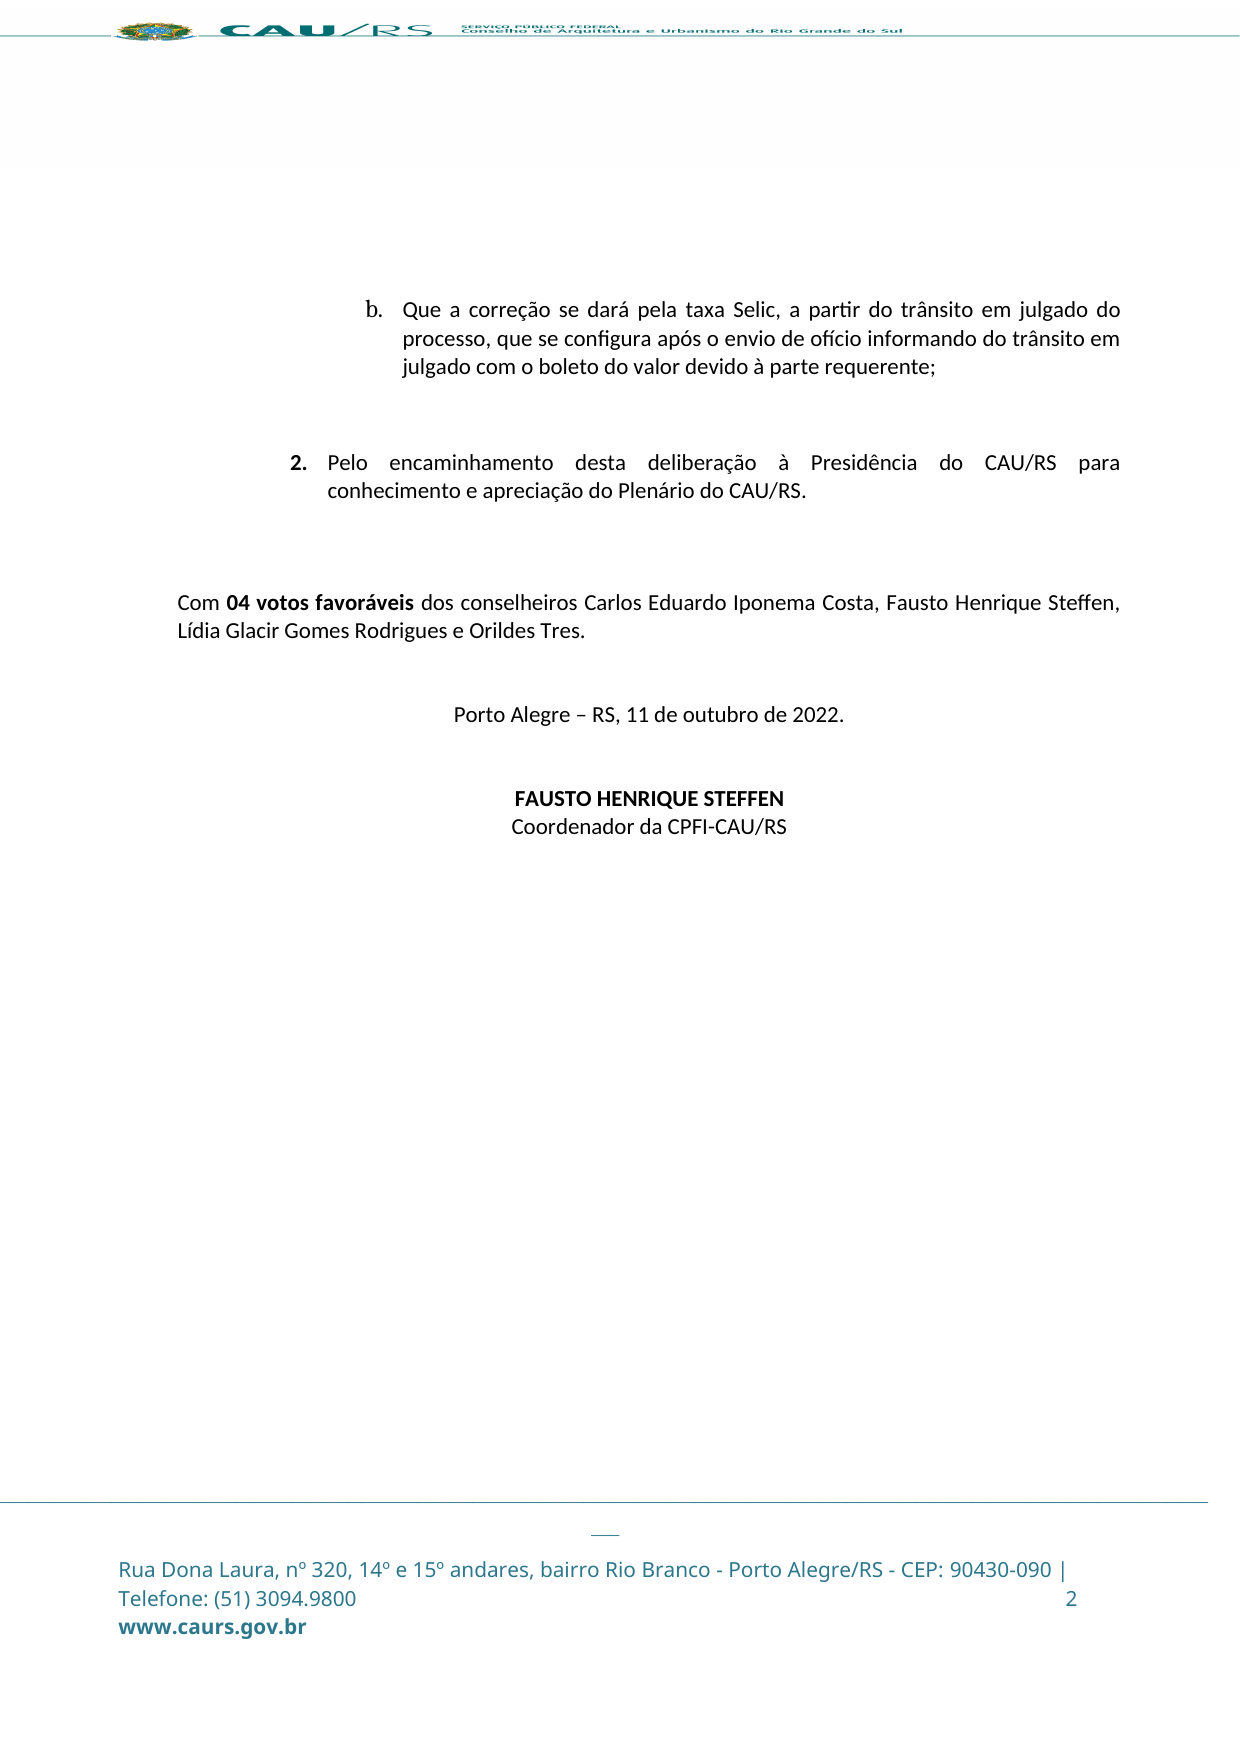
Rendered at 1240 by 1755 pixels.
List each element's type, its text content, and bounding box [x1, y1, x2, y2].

list Pelo encaminhamento desta deliberação à Presidência do CAU/RS para conhecimento e apreciação do Plenário do CAU/RS. [290, 448, 1121, 504]
text Coordenador da CPFI-CAU/RS [177, 812, 1121, 840]
list Que a correção se dará pela taxa Selic, a partir do trânsito em julgado do processo, que se configura após o envio de ofício informando do trânsito em julgado com o boleto do valor devido à parte requerente; [365, 295, 1121, 380]
text Com 04 votos favoráveis dos conselheiros Carlos Eduardo Iponema Costa, Fausto Henrique Steffen, Lídia Glacir Gomes Rodrigues e Orildes Tres. [177, 588, 1121, 644]
text FAUSTO HENRIQUE STEFFEN [177, 784, 1121, 812]
text Porto Alegre – RS, 11 de outubro de 2022. [177, 700, 1121, 728]
